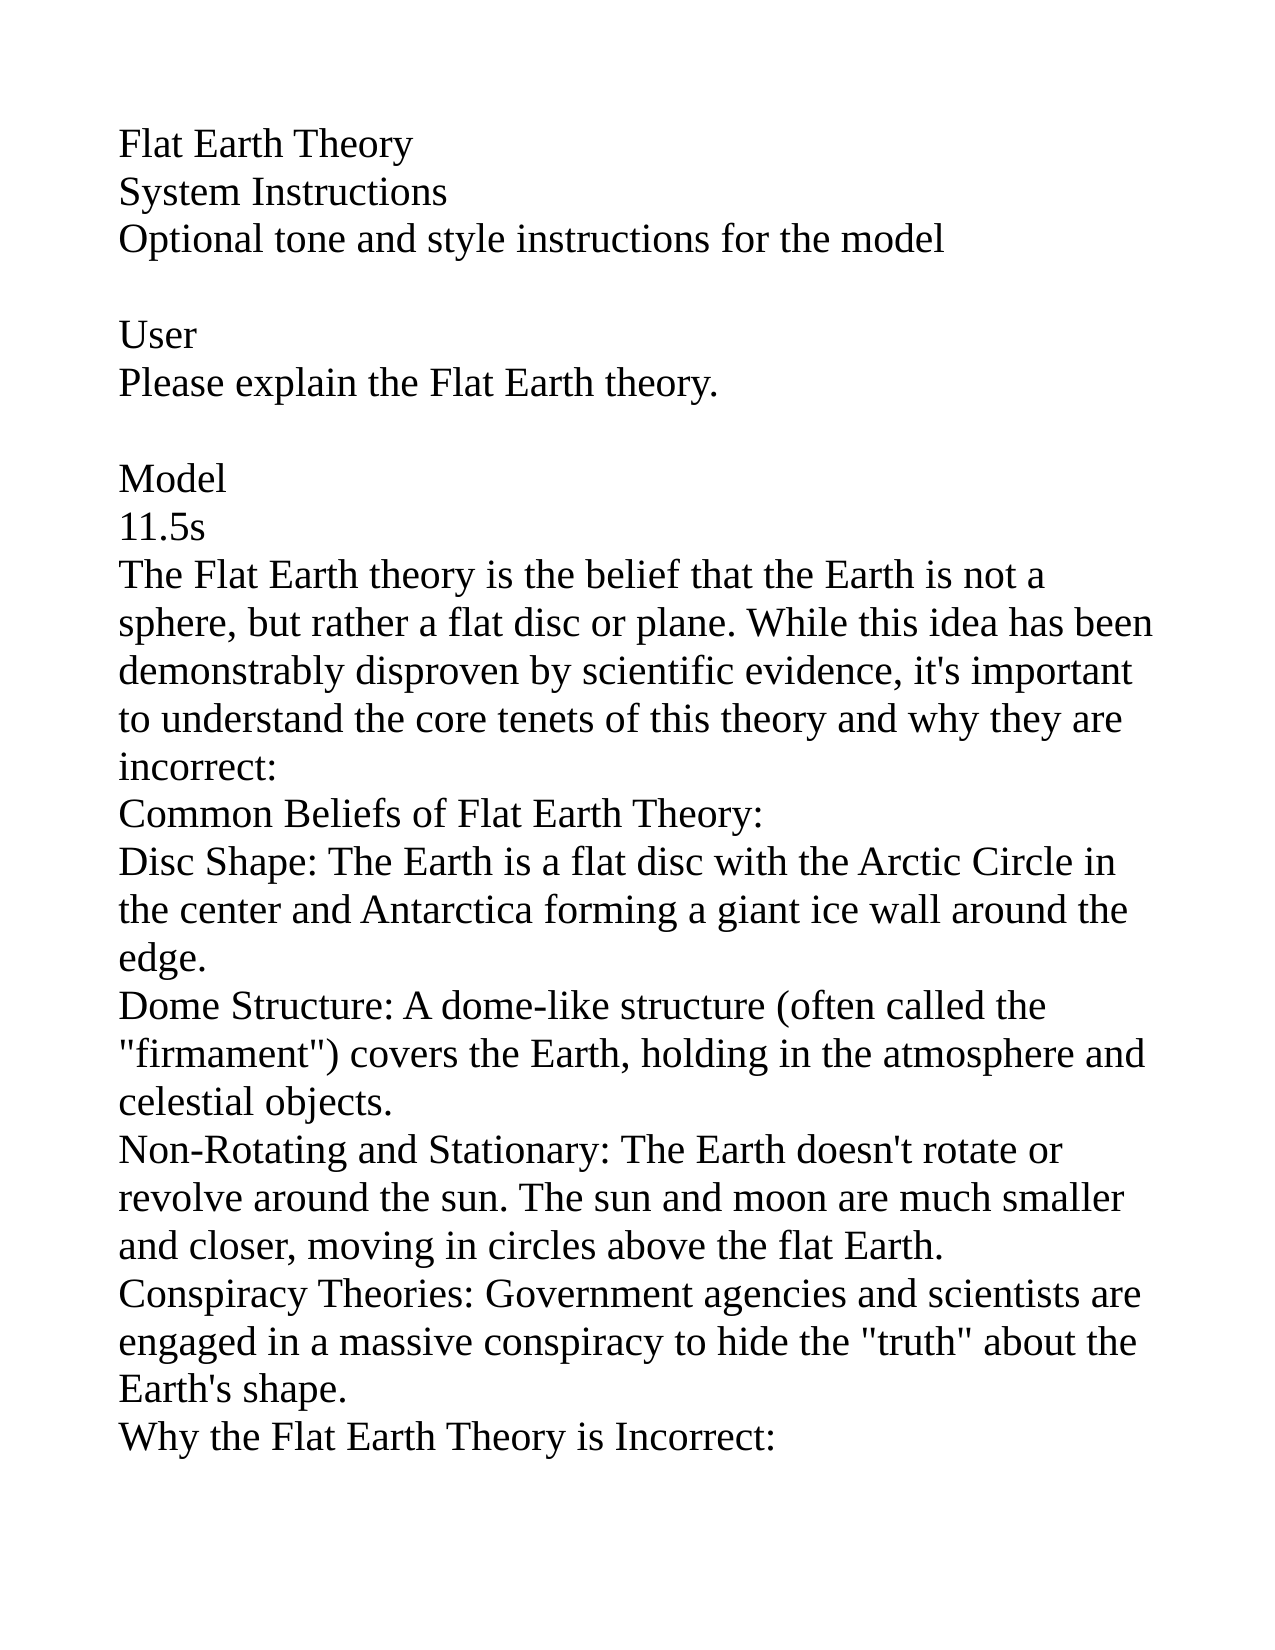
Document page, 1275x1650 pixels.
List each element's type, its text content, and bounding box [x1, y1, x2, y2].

text Common Beliefs of Flat Earth Theory: [118, 789, 1157, 837]
text Dome Structure: A dome-like structure (often called the "firmament") covers the Earth, holding in the atmosphere and celestial objects. [118, 981, 1157, 1124]
text Non-Rotating and Stationary: The Earth doesn't rotate or revolve around the sun. The sun and moon are much smaller and closer, moving in circles above the flat Earth. [118, 1124, 1157, 1268]
text Please explain the Flat Earth theory. [118, 358, 1157, 406]
text Model [118, 453, 1157, 501]
text Optional tone and style instructions for the model [118, 214, 1157, 262]
text The Flat Earth theory is the belief that the Earth is not a sphere, but rather a flat disc or plane. While this idea has been demonstrably disproven by scientific evidence, it's important to understand the core tenets of this theory and why they are incorrect: [118, 549, 1157, 789]
text Why the Flat Earth Theory is Incorrect: [118, 1412, 1157, 1460]
text 11.5s [118, 501, 1157, 549]
text System Instructions [118, 166, 1157, 214]
text Disc Shape: The Earth is a flat disc with the Arctic Circle in the center and Antarctica forming a giant ice wall around the edge. [118, 837, 1157, 981]
text User [118, 310, 1157, 358]
text Conspiracy Theories: Government agencies and scientists are engaged in a massive conspiracy to hide the "truth" about the Earth's shape. [118, 1268, 1157, 1412]
text Flat Earth Theory [118, 118, 1157, 166]
